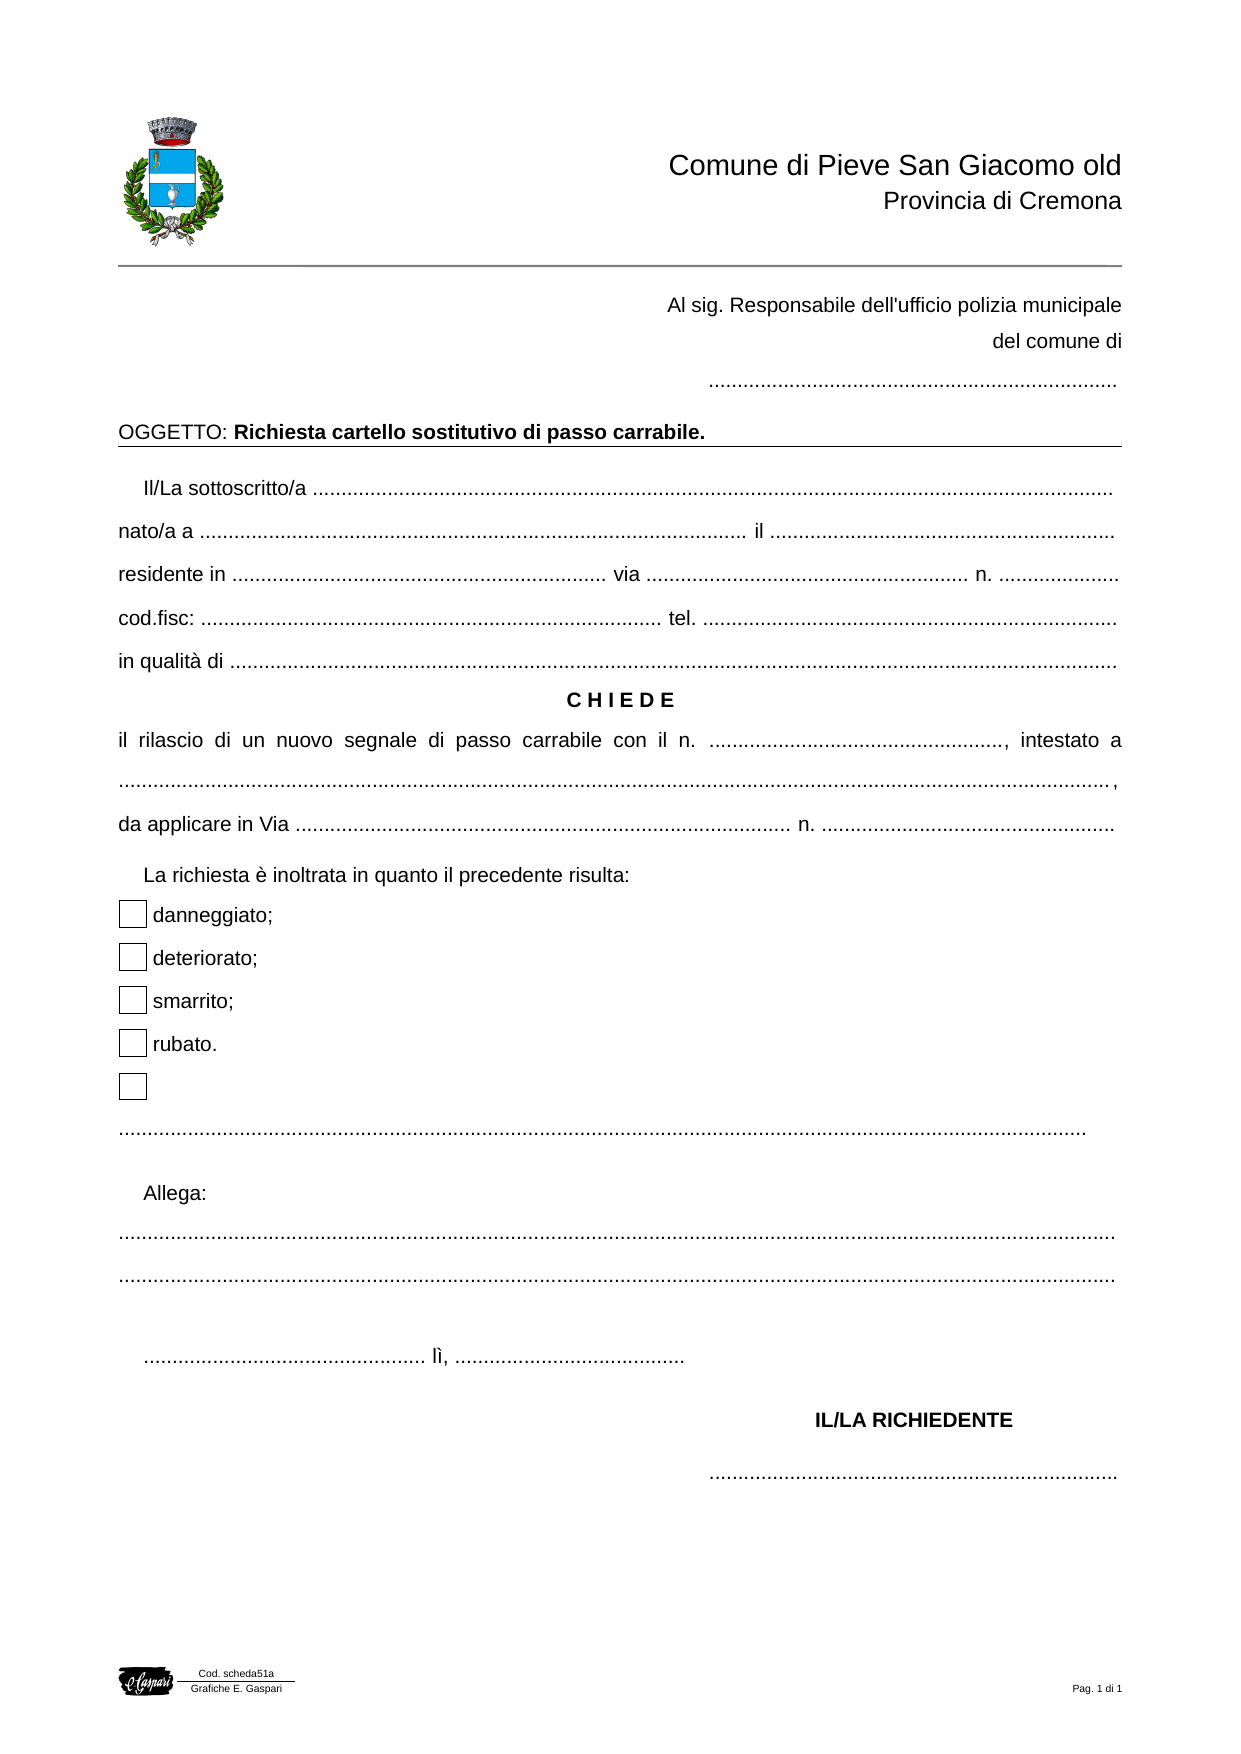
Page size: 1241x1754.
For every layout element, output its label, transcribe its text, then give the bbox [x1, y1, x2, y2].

text ........................................................................................................................................................................ [118, 1072, 1122, 1141]
text ....................................................................... [706, 1456, 1122, 1485]
text danneggiato; [118, 899, 1122, 928]
picture [122, 117, 224, 248]
text ................................................. lì, ........................................ [143, 1340, 1122, 1369]
text OGGETTO: Richiesta cartello sostitutivo di passo carrabile. [118, 420, 1122, 446]
text residente in ................................................................. via ........................................................ n. ..................... [118, 558, 1122, 587]
text nato/a a ............................................................................................... il ............................................................ [118, 515, 1122, 544]
text ............................................................................................................................................................................. [118, 1216, 1122, 1245]
text il rilascio di un nuovo segnale di passo carrabile con il n. ..................................................., intestato a ............................................................................................................................................................................, [118, 724, 1122, 793]
text ............................................................................................................................................................................. [118, 1259, 1122, 1288]
text Al sig. Responsabile dell'ufficio polizia municipale del comune di [531, 293, 1122, 352]
text smarrito; [118, 985, 1122, 1014]
text Il/La sottoscritto/a ........................................................................................................................................... [118, 472, 1122, 501]
picture [118, 1666, 174, 1696]
text C H I E D E [118, 688, 1122, 712]
text Comune di Pieve San Giacomo old [224, 148, 1122, 181]
text da applicare in Via ...................................................................................... n. ................................................... [118, 808, 1122, 836]
text IL/LA RICHIEDENTE [706, 1408, 1122, 1432]
text Provincia di Cremona [224, 186, 1122, 215]
text deteriorato; [118, 942, 1122, 971]
text ....................................................................... [708, 364, 1122, 393]
text Allega: [118, 1181, 1122, 1204]
text in qualità di .......................................................................................................................................................... [118, 645, 1122, 673]
text rubato. [118, 1028, 1122, 1057]
text cod.fisc: ................................................................................ tel. ........................................................................ [118, 602, 1122, 630]
text La richiesta è inoltrata in quanto il precedente risulta: [118, 863, 1122, 887]
